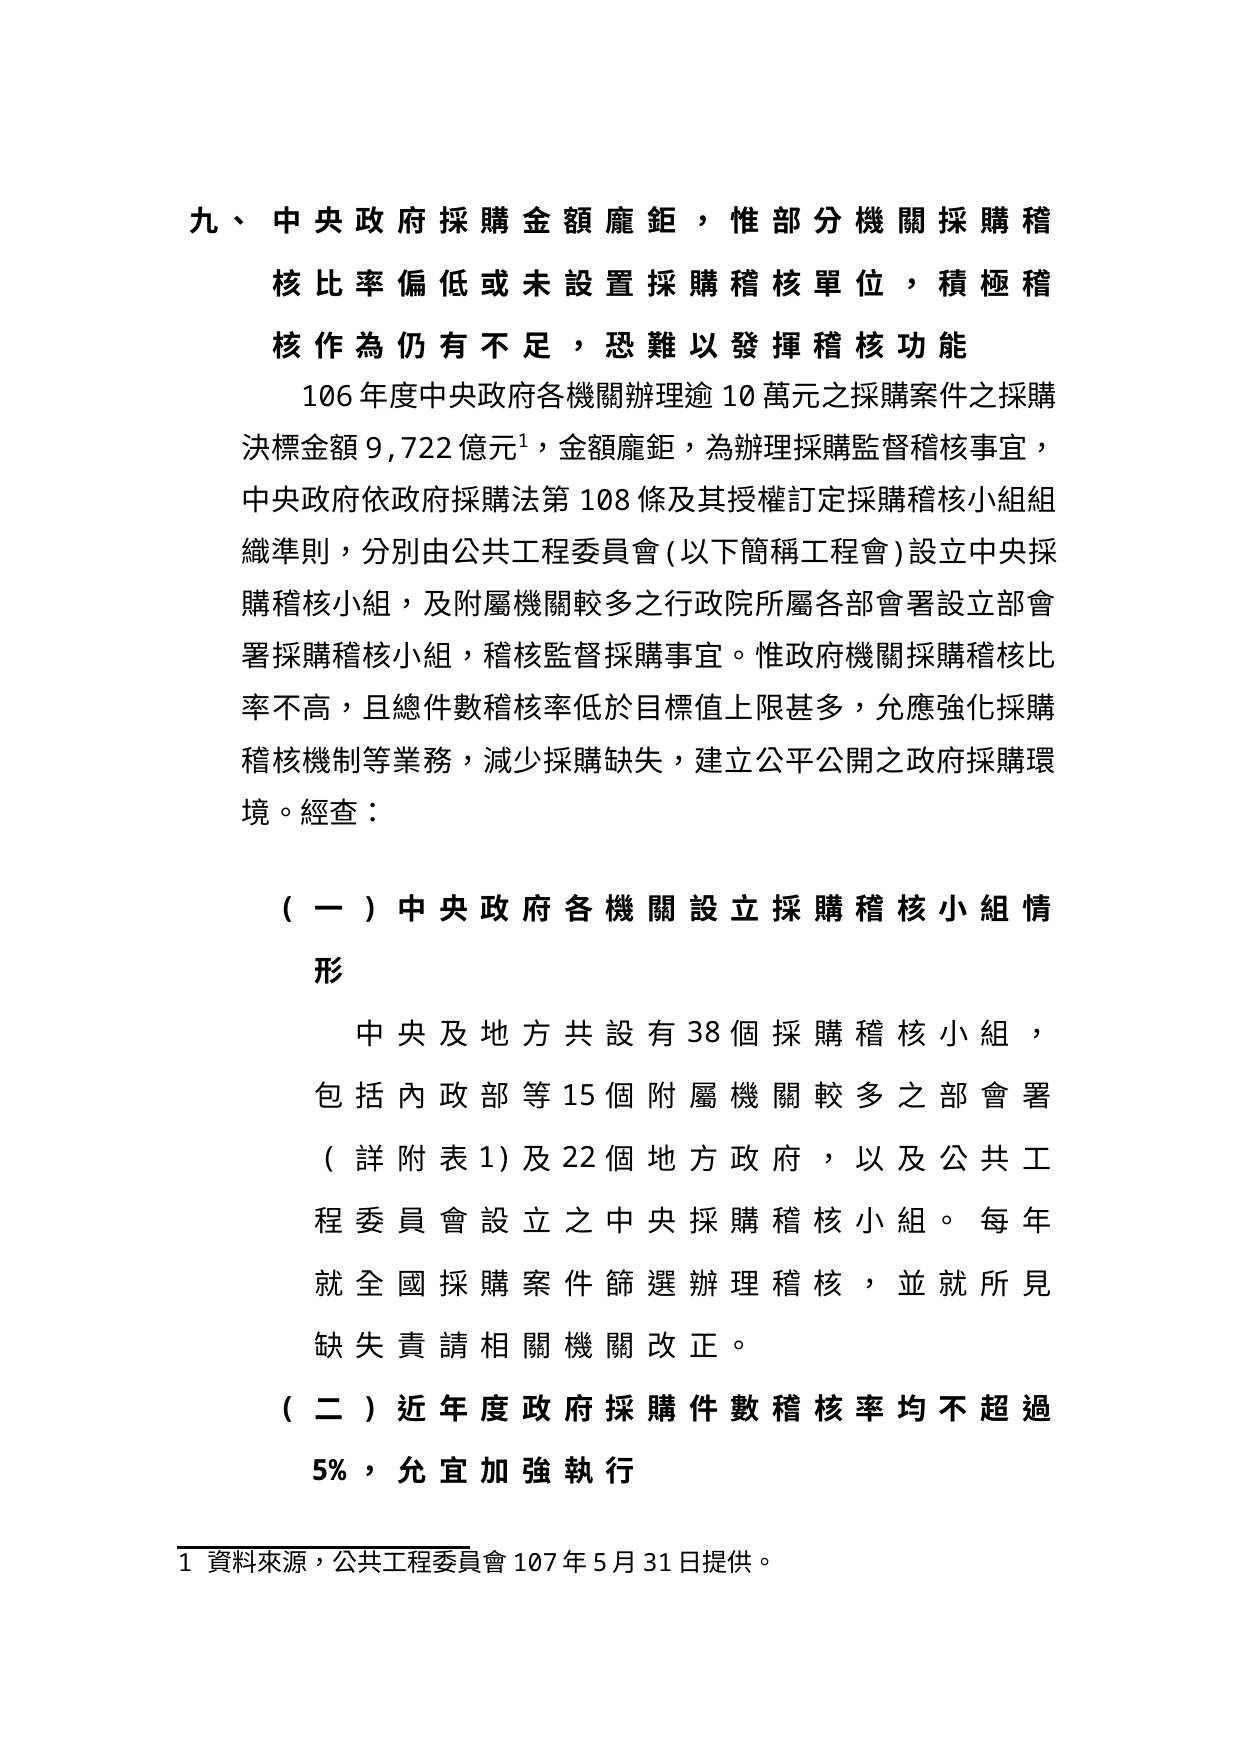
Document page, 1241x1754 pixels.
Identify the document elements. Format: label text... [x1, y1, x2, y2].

text 九、中央政府採購金額龐鉅，惟部分機關採購稽核比率偏低或未設置採購稽核單位，積極稽核作為仍有不足，恐難以發揮稽核功能 [183, 177, 1058, 365]
text (一)中央政府各機關設立採購稽核小組情形 [242, 865, 1058, 990]
text 中央及地方共設有38個採購稽核小組，包括內政部等15個附屬機關較多之部會署(詳附表1)及22個地方政府，以及公共工程委員會設立之中央採購稽核小組。每年就全國採購案件篩選辦理稽核，並就所見缺失責請相關機關改正。 [271, 990, 1058, 1365]
text 106年度中央政府各機關辦理逾10萬元之採購案件之採購決標金額9,722億元，金額龐鉅，為辦理採購監督稽核事宜，中央政府依政府採購法第108條及其授權訂定採購稽核小組組織準則，分別由公共工程委員會(以下簡稱工程會)設立中央採購稽核小組，及附屬機關較多之行政院所屬各部會署設立部會署採購稽核小組，稽核監督採購事宜。惟政府機關採購稽核比率不高，且總件數稽核率低於目標值上限甚多，允應強化採購稽核機制等業務，減少採購缺失，建立公平公開之政府採購環境。經查： [242, 365, 1058, 833]
text (二)近年度政府採購件數稽核率均不超過5%，允宜加強執行 [242, 1365, 1058, 1490]
text 資料來源，公共工程委員會107年5月31日提供。 [177, 1548, 1063, 1577]
